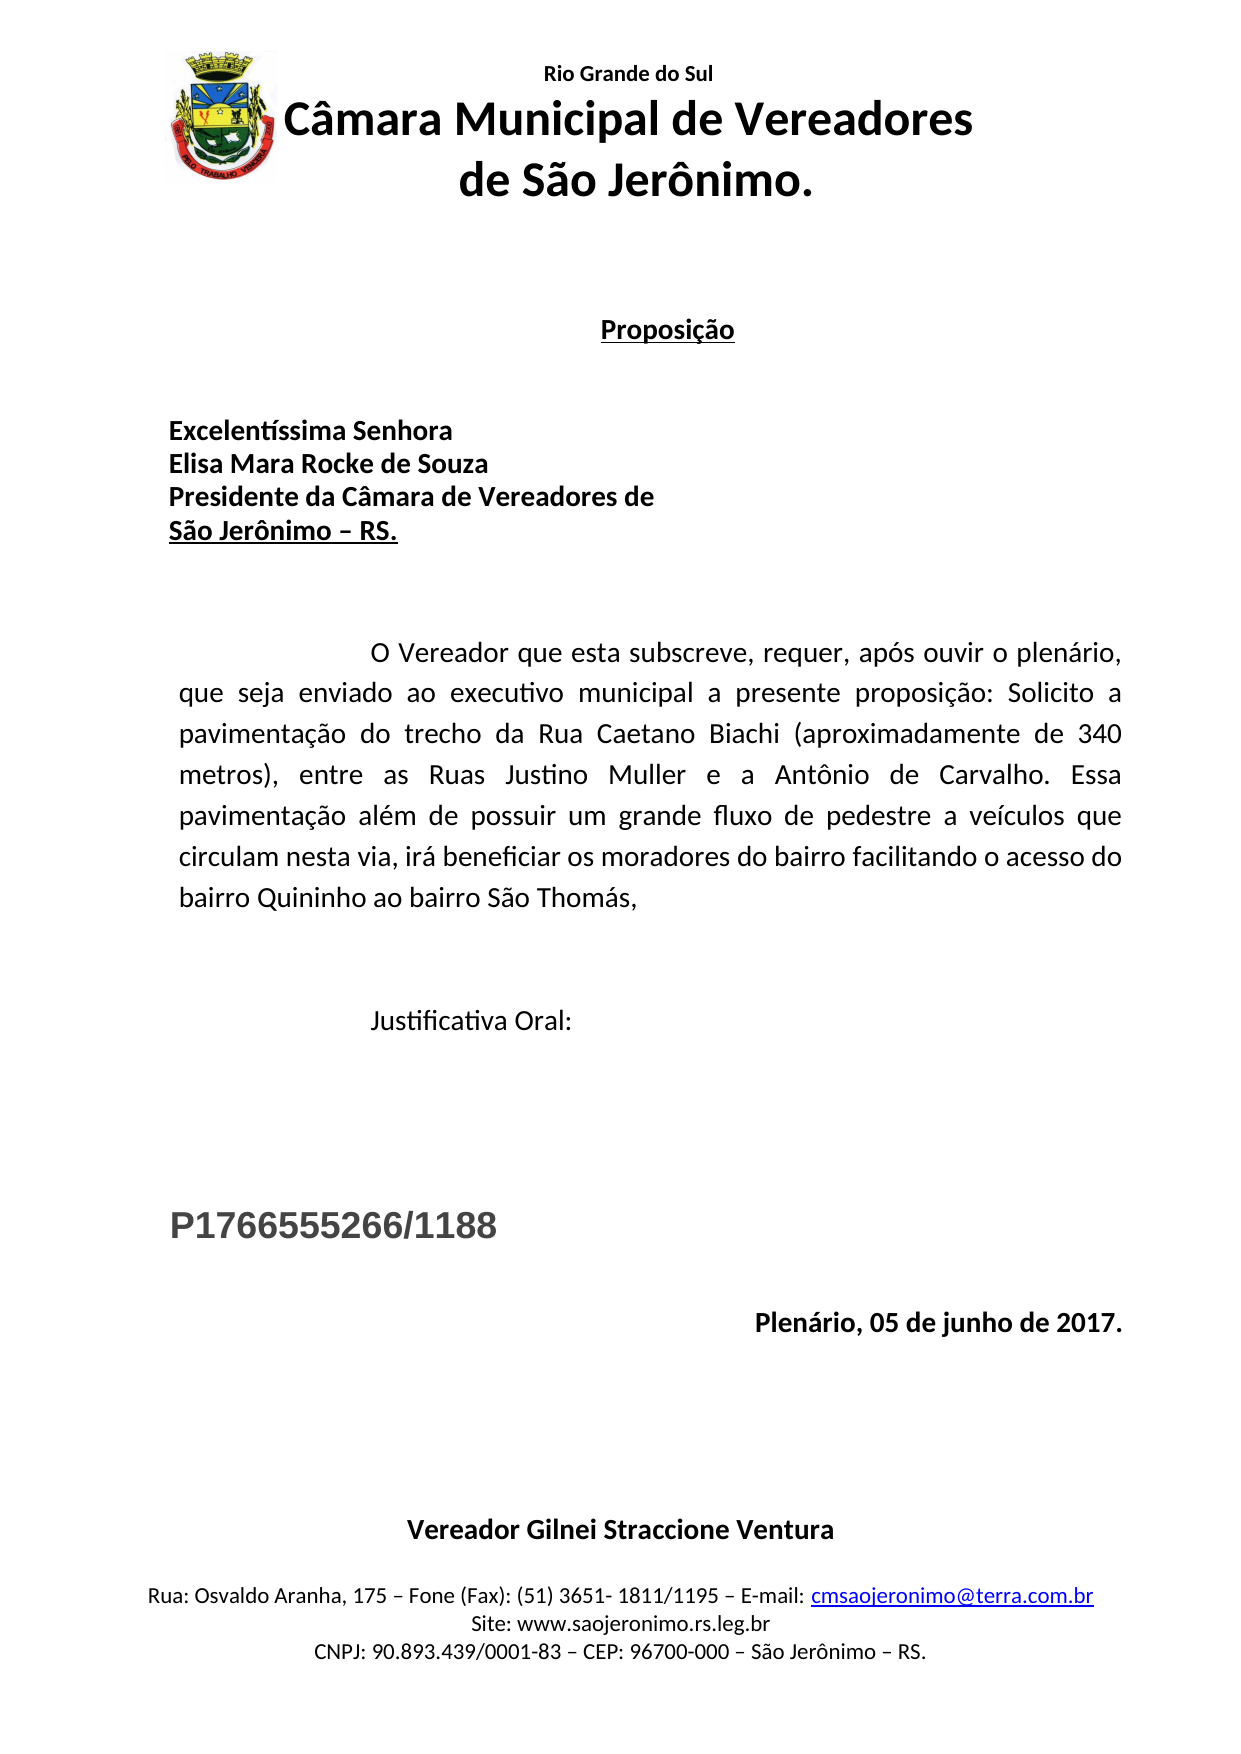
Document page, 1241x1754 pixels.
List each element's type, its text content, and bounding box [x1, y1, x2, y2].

text P1766555266/1188 [169, 1203, 1143, 1246]
text Elisa Mara Rocke de Souza [169, 447, 1110, 480]
text Excelentíssima Senhora [169, 413, 1110, 447]
subtitle Proposição [225, 311, 1110, 347]
text Presidente da Câmara de Vereadores de [169, 480, 1110, 513]
text O Vereador que esta subscreve, requer, após ouvir o plenário, que seja enviado ao executivo municipal a presente proposição: Solicito a pavimentação do trecho da Rua Caetano Biachi (aproximadamente de 340 metros), entre as Ruas Justino Muller e a Antônio de Carvalho. Essa pavimentação além de possuir um grande fluxo de pedestre a veículos que circulam nesta via, irá beneficiar os moradores do bairro facilitando o acesso do bairro Quininho ao bairro São Thomás, [178, 634, 1123, 915]
text Plenário, 05 de junho de 2017. [169, 1304, 1123, 1339]
text Vereador Gilnei Straccione Ventura [75, 1511, 1166, 1547]
text Justificativa Oral: [178, 1002, 1123, 1038]
text São Jerônimo – RS. [169, 513, 1110, 547]
